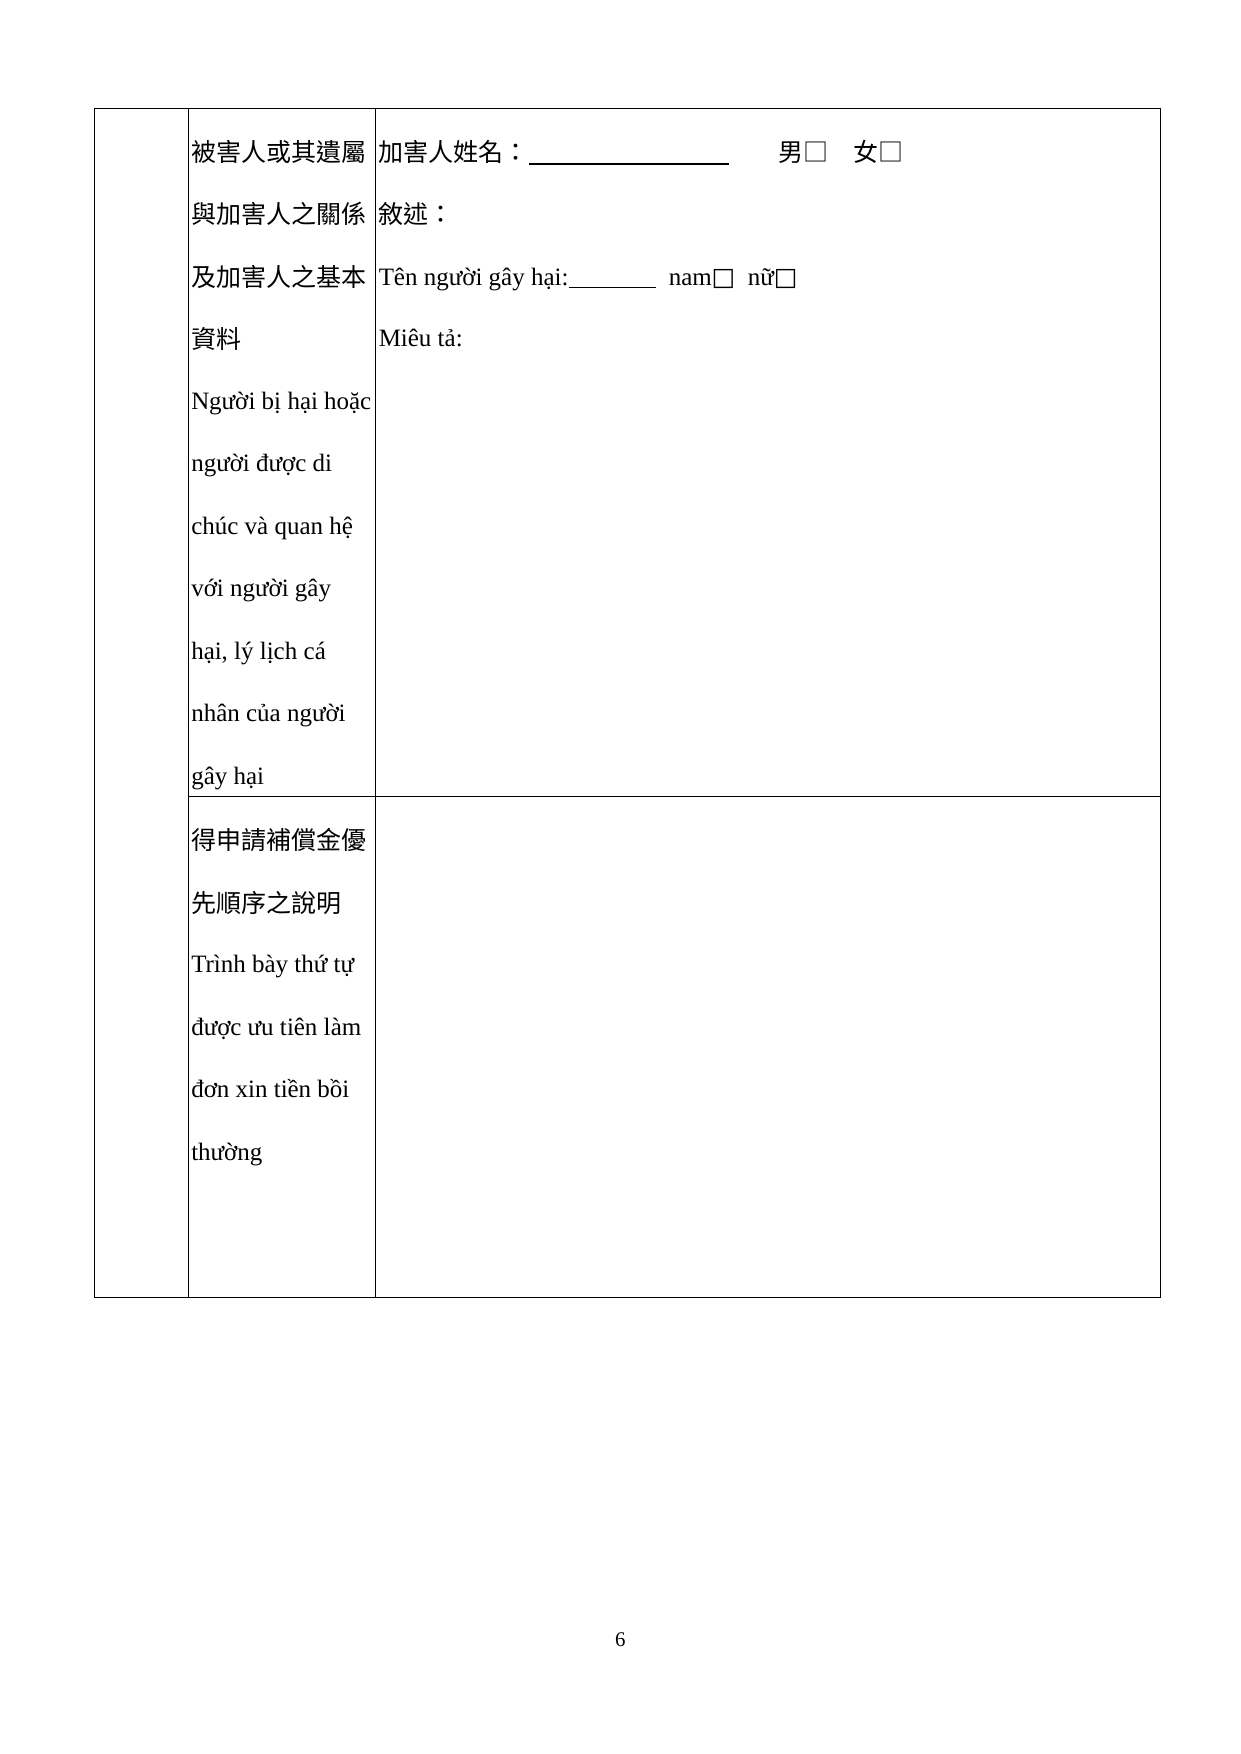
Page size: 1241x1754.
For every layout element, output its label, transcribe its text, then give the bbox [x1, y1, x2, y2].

table_cell 被害人或其遺屬與加害人之關係及加害人之基本資料 Người bị hại hoặc người được di chúc và quan hệ với người gây hại, lý lịch cá nhân của người gây hại [189, 109, 375, 796]
table_cell [95, 109, 188, 1297]
table_cell 加害人姓名： 男□ 女□ 敘述： Tên người gây hại: nam□ nữ□ Miêu tả: [376, 109, 1160, 796]
table_cell [376, 797, 1160, 1297]
table_cell 得申請補償金優先順序之說明 Trình bày thứ tự được ưu tiên làm đơn xin tiền bồi thường [189, 797, 375, 1297]
